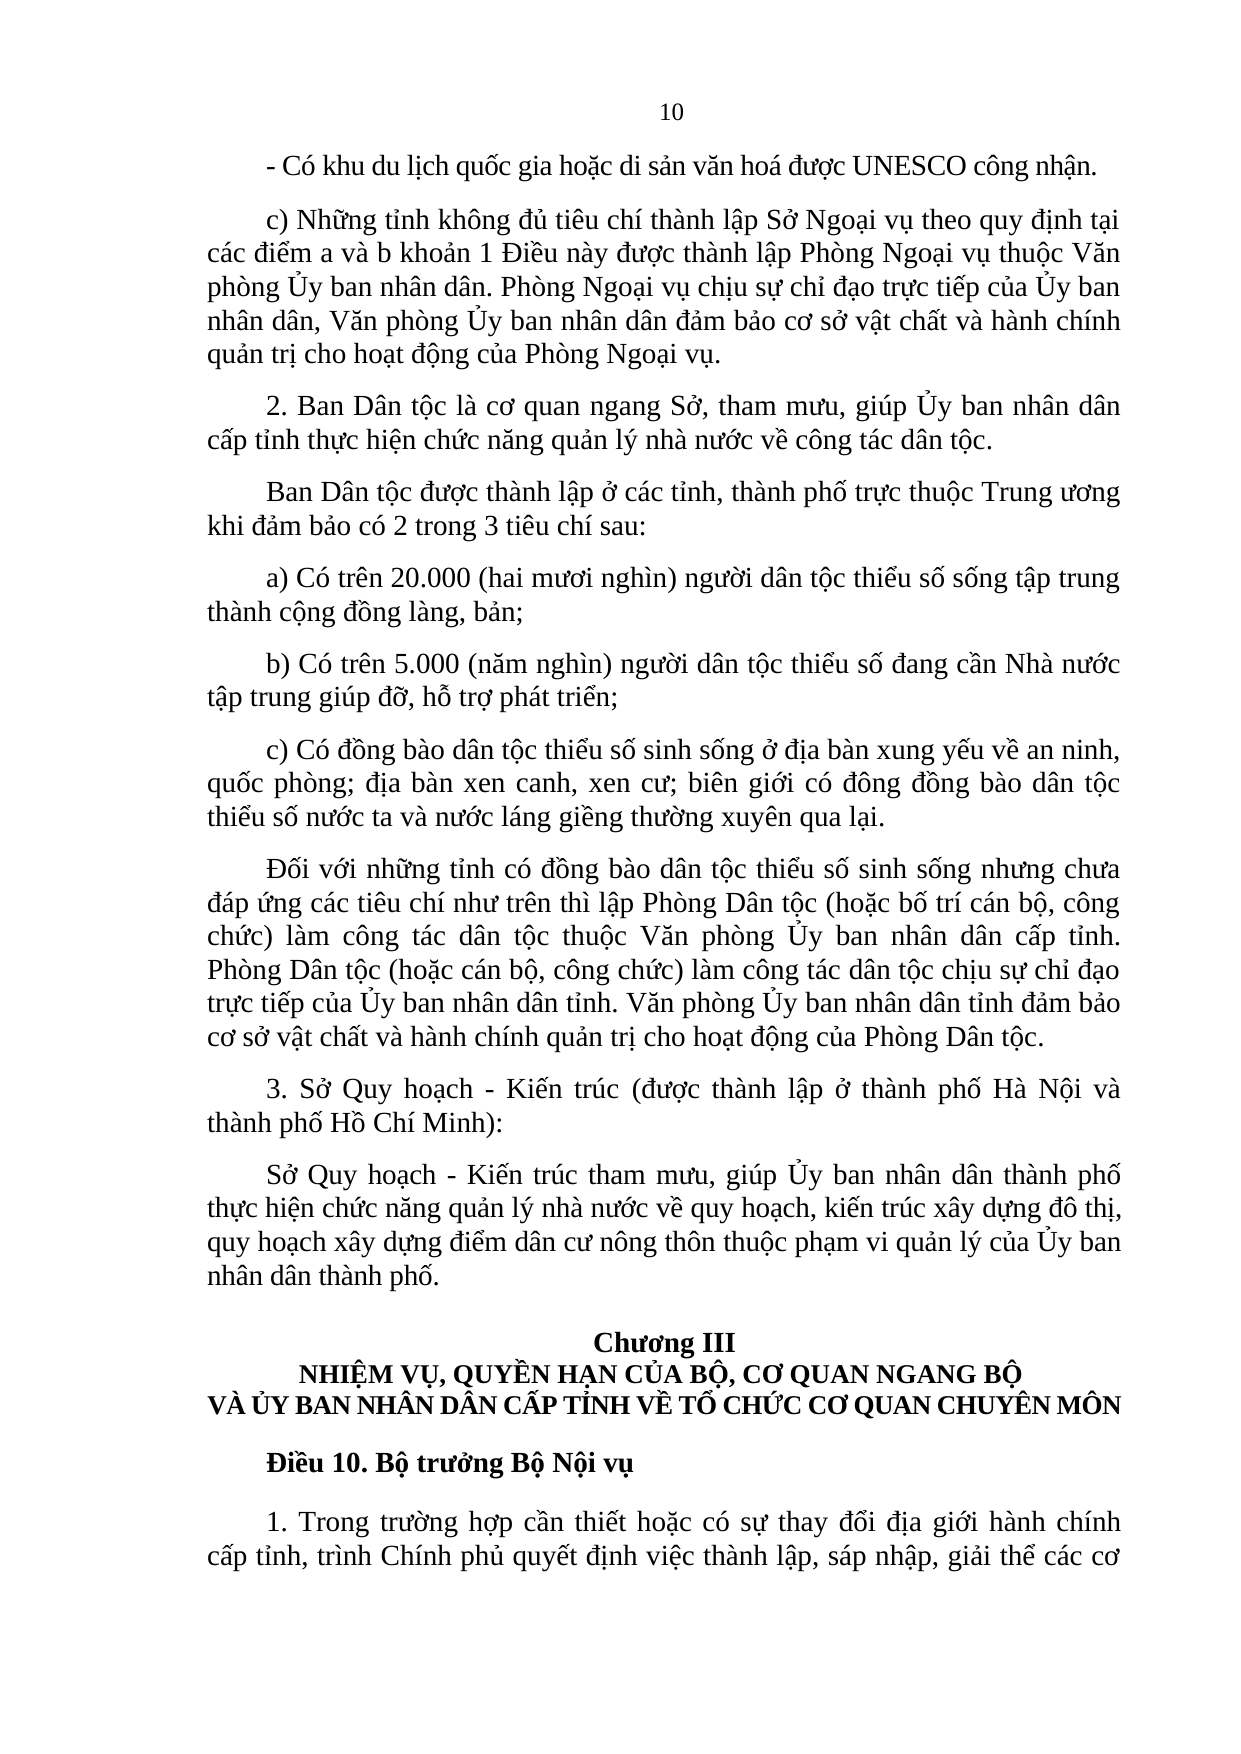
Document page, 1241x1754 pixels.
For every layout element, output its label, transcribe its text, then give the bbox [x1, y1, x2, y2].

text 1. Trong trường hợp cần thiết hoặc có sự thay đổi địa giới hành chính cấp tỉnh, trình Chính phủ quyết định việc thành lập, sáp nhập, giải thể các cơ [207, 1504, 1122, 1571]
text Chương III [207, 1325, 1122, 1358]
text Sở Quy hoạch - Kiến trúc tham mưu, giúp Ủy ban nhân dân thành phố thực hiện chức năng quản lý nhà nước về quy hoạch, kiến trúc xây dựng đô thị, quy hoạch xây dựng điểm dân cư nông thôn thuộc phạm vi quản lý của Ủy ban nhân dân thành phố. [207, 1157, 1122, 1291]
text Ðối với những tỉnh có đồng bào dân tộc thiểu số sinh sống nhưng chưa đáp ứng các tiêu chí như trên thì lập Phòng Dân tộc (hoặc bố trí cán bộ, công chức) làm công tác dân tộc thuộc Văn phòng Ủy ban nhân dân cấp tỉnh. Phòng Dân tộc (hoặc cán bộ, công chức) làm công tác dân tộc chịu sự chỉ đạo trực tiếp của Ủy ban nhân dân tỉnh. Văn phòng Ủy ban nhân dân tỉnh đảm bảo cơ sở vật chất và hành chính quản trị cho hoạt động của Phòng Dân tộc. [207, 851, 1122, 1052]
text Ban Dân tộc được thành lập ở các tỉnh, thành phố trực thuộc Trung ương khi đảm bảo có 2 trong 3 tiêu chí sau: [207, 474, 1122, 541]
text - Có khu du lịch quốc gia hoặc di sản văn hoá được UNESCO công nhận. [207, 148, 1122, 181]
text b) Có trên 5.000 (năm nghìn) người dân tộc thiểu số đang cần Nhà nước tập trung giúp đỡ, hỗ trợ phát triển; [207, 646, 1122, 713]
text Điều 10. Bộ trưởng Bộ Nội vụ [207, 1446, 1122, 1479]
text 3. Sở Quy hoạch - Kiến trúc (được thành lập ở thành phố Hà Nội và thành phố Hồ Chí Minh): [207, 1071, 1122, 1138]
text VÀ ỦY BAN NHÂN DÂN CẤP TỈNH VỀ TỔ CHỨC CƠ QUAN CHUYÊN MÔN [207, 1389, 1122, 1421]
text NHIỆM VỤ, QUYỀN HẠN CỦA BỘ, CƠ QUAN NGANG BỘ [207, 1358, 1122, 1389]
text c) Có đồng bào dân tộc thiểu số sinh sống ở địa bàn xung yếu về an ninh, quốc phòng; địa bàn xen canh, xen cư; biên giới có đông đồng bào dân tộc thiểu số nước ta và nước láng giềng thường xuyên qua lại. [207, 732, 1122, 832]
text c) Những tỉnh không đủ tiêu chí thành lập Sở Ngoại vụ theo quy định tại các điểm a và b khoản 1 Điều này được thành lập Phòng Ngoại vụ thuộc Văn phòng Ủy ban nhân dân. Phòng Ngoại vụ chịu sự chỉ đạo trực tiếp của Ủy ban nhân dân, Văn phòng Ủy ban nhân dân đảm bảo cơ sở vật chất và hành chính quản trị cho hoạt động của Phòng Ngoại vụ. [207, 202, 1122, 370]
text 2. Ban Dân tộc là cơ quan ngang Sở, tham mưu, giúp Ủy ban nhân dân cấp tỉnh thực hiện chức năng quản lý nhà nước về công tác dân tộc. [207, 388, 1122, 456]
text a) Có trên 20.000 (hai mươi nghìn) người dân tộc thiểu số sống tập trung thành cộng đồng làng, bản; [207, 560, 1122, 627]
